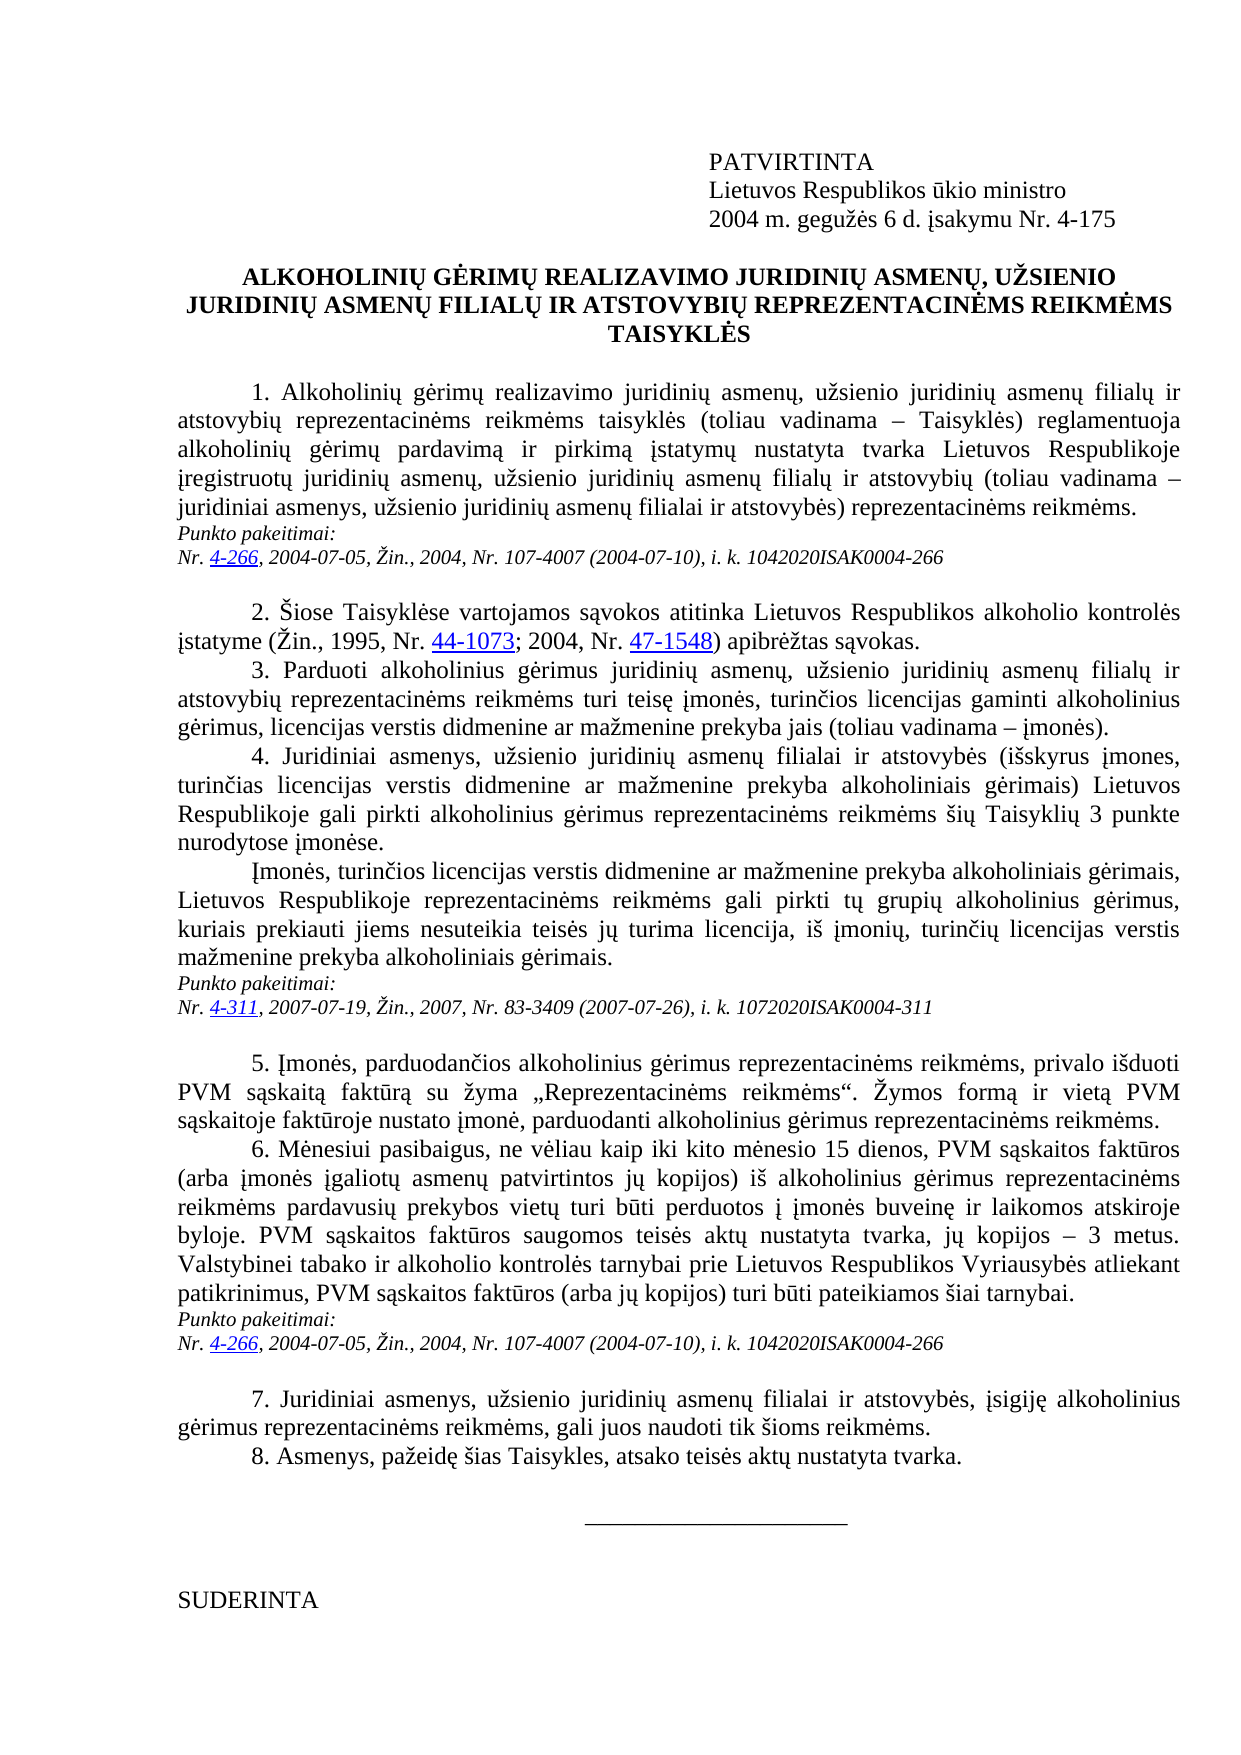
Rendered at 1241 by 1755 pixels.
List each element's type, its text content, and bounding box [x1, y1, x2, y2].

text ALKOHOLINIŲ GĖRIMŲ REALIZAVIMO JURIDINIŲ ASMENŲ, UŽSIENIO JURIDINIŲ ASMENŲ FILIALŲ IR ATSTOVYBIŲ REPREZENTACINĖMS REIKMĖMS TAISYKLĖS [177, 262, 1181, 348]
text 1. Alkoholinių gėrimų realizavimo juridinių asmenų, užsienio juridinių asmenų filialų ir atstovybių reprezentacinėms reikmėms taisyklės (toliau vadinama – Taisyklės) reglamentuoja alkoholinių gėrimų pardavimą ir pirkimą įstatymų nustatyta tvarka Lietuvos Respublikoje įregistruotų juridinių asmenų, užsienio juridinių asmenų filialų ir atstovybių (toliau vadinama – juridiniai asmenys, užsienio juridinių asmenų filialai ir atstovybės) reprezentacinėms reikmėms. [177, 377, 1181, 521]
text Punkto pakeitimai: [177, 521, 1181, 545]
text Lietuvos Respublikos ūkio ministro [177, 176, 1181, 204]
text 2004 m. gegužės 6 d. įsakymu Nr. 4-175 [177, 204, 1181, 233]
text 2. Šiose Taisyklėse vartojamos sąvokos atitinka Lietuvos Respublikos alkoholio kontrolės įstatyme (Žin., 1995, Nr. 44-1073; 2004, Nr. 47-1548) apibrėžtas sąvokas. [177, 597, 1181, 655]
text Punkto pakeitimai: [177, 1307, 1181, 1331]
text 4. Juridiniai asmenys, užsienio juridinių asmenų filialai ir atstovybės (išskyrus įmones, turinčias licencijas verstis didmenine ar mažmenine prekyba alkoholiniais gėrimais) Lietuvos Respublikoje gali pirkti alkoholinius gėrimus reprezentacinėms reikmėms šių Taisyklių 3 punkte nurodytose įmonėse. [177, 741, 1181, 856]
text Punkto pakeitimai: [177, 971, 1181, 995]
text 5. Įmonės, parduodančios alkoholinius gėrimus reprezentacinėms reikmėms, privalo išduoti PVM sąskaitą faktūrą su žyma „Reprezentacinėms reikmėms“. Žymos formą ir vietą PVM sąskaitoje faktūroje nustato įmonė, parduodanti alkoholinius gėrimus reprezentacinėms reikmėms. [177, 1048, 1181, 1134]
text PATVIRTINTA [177, 147, 1181, 176]
text Nr. 4-311, 2007-07-19, Žin., 2007, Nr. 83-3409 (2007-07-26), i. k. 1072020ISAK0004-311 [177, 995, 1181, 1019]
text 3. Parduoti alkoholinius gėrimus juridinių asmenų, užsienio juridinių asmenų filialų ir atstovybių reprezentacinėms reikmėms turi teisę įmonės, turinčios licencijas gaminti alkoholinius gėrimus, licencijas verstis didmenine ar mažmenine prekyba jais (toliau vadinama – įmonės). [177, 655, 1181, 741]
text _____________________ [177, 1499, 1181, 1527]
text Nr. 4-266, 2004-07-05, Žin., 2004, Nr. 107-4007 (2004-07-10), i. k. 1042020ISAK0004-266 [177, 1331, 1181, 1355]
text SUDERINTA [177, 1585, 1181, 1614]
text Nr. 4-266, 2004-07-05, Žin., 2004, Nr. 107-4007 (2004-07-10), i. k. 1042020ISAK0004-266 [177, 545, 1181, 569]
text Įmonės, turinčios licencijas verstis didmenine ar mažmenine prekyba alkoholiniais gėrimais, Lietuvos Respublikoje reprezentacinėms reikmėms gali pirkti tų grupių alkoholinius gėrimus, kuriais prekiauti jiems nesuteikia teisės jų turima licencija, iš įmonių, turinčių licencijas verstis mažmenine prekyba alkoholiniais gėrimais. [177, 856, 1181, 971]
text 8. Asmenys, pažeidę šias Taisykles, atsako teisės aktų nustatyta tvarka. [177, 1441, 1181, 1470]
text 7. Juridiniai asmenys, užsienio juridinių asmenų filialai ir atstovybės, įsigiję alkoholinius gėrimus reprezentacinėms reikmėms, gali juos naudoti tik šioms reikmėms. [177, 1384, 1181, 1441]
text 6. Mėnesiui pasibaigus, ne vėliau kaip iki kito mėnesio 15 dienos, PVM sąskaitos faktūros (arba įmonės įgaliotų asmenų patvirtintos jų kopijos) iš alkoholinius gėrimus reprezentacinėms reikmėms pardavusių prekybos vietų turi būti perduotos į įmonės buveinę ir laikomos atskiroje byloje. PVM sąskaitos faktūros saugomos teisės aktų nustatyta tvarka, jų kopijos – 3 metus. Valstybinei tabako ir alkoholio kontrolės tarnybai prie Lietuvos Respublikos Vyriausybės atliekant patikrinimus, PVM sąskaitos faktūros (arba jų kopijos) turi būti pateikiamos šiai tarnybai. [177, 1134, 1181, 1307]
